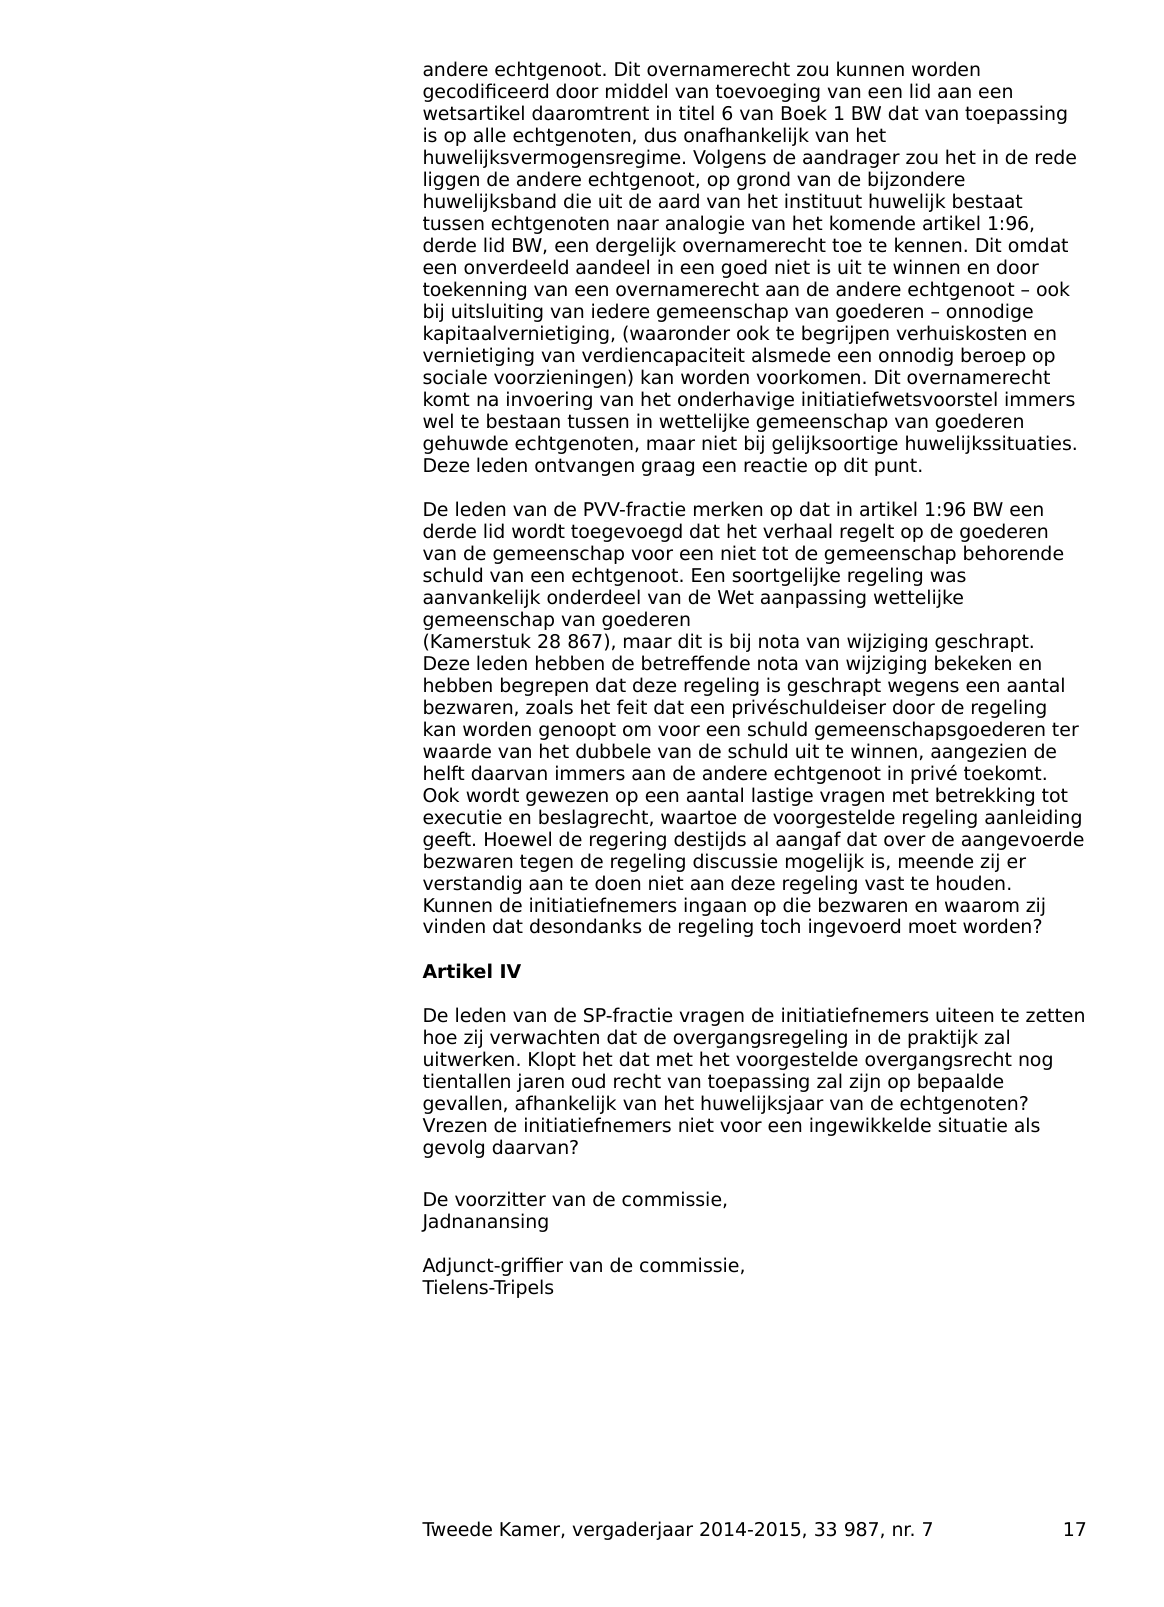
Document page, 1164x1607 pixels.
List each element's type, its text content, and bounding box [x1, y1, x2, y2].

text Adjunct-griffier van de commissie, Tielens-Tripels [422, 1255, 1087, 1299]
text andere echtgenoot. Dit overnamerecht zou kunnen worden gecodificeerd door middel van toevoeging van een lid aan een wetsartikel daaromtrent in titel 6 van Boek 1 BW dat van toepassing is op alle echtgenoten, dus onafhankelijk van het huwelijksvermogensregime. Volgens de aandrager zou het in de rede liggen de andere echtgenoot, op grond van de bijzondere huwelijksband die uit de aard van het instituut huwelijk bestaat tussen echtgenoten naar analogie van het komende artikel 1:96, derde lid BW, een dergelijk overnamerecht toe te kennen. Dit omdat een onverdeeld aandeel in een goed niet is uit te winnen en door toekenning van een overnamerecht aan de andere echtgenoot – ook bij uitsluiting van iedere gemeenschap van goederen – onnodige kapitaalvernietiging, (waaronder ook te begrijpen verhuiskosten en vernietiging van verdiencapaciteit alsmede een onnodig beroep op sociale voorzieningen) kan worden voorkomen. Dit overnamerecht komt na invoering van het onderhavige initiatiefwetsvoorstel immers wel te bestaan tussen in wettelijke gemeenschap van goederen gehuwde echtgenoten, maar niet bij gelijksoortige huwelijkssituaties. Deze leden ontvangen graag een reactie op dit punt. [422, 59, 1087, 477]
text De leden van de SP-fractie vragen de initiatiefnemers uiteen te zetten hoe zij verwachten dat de overgangsregeling in de praktijk zal uitwerken. Klopt het dat met het voorgestelde overgangsrecht nog tientallen jaren oud recht van toepassing zal zijn op bepaalde gevallen, afhankelijk van het huwelijksjaar van de echtgenoten? Vrezen de initiatiefnemers niet voor een ingewikkelde situatie als gevolg daarvan? [422, 1005, 1087, 1159]
text De leden van de PVV-fractie merken op dat in artikel 1:96 BW een derde lid wordt toegevoegd dat het verhaal regelt op de goederen van de gemeenschap voor een niet tot de gemeenschap behorende schuld van een echtgenoot. Een soortgelijke regeling was aanvankelijk onderdeel van de Wet aanpassing wettelijke gemeenschap van goederen [422, 499, 1087, 631]
text (Kamerstuk 28 867), maar dit is bij nota van wijziging geschrapt. Deze leden hebben de betreffende nota van wijziging bekeken en hebben begrepen dat deze regeling is geschrapt wegens een aantal bezwaren, zoals het feit dat een privéschuldeiser door de regeling kan worden genoopt om voor een schuld gemeenschapsgoederen ter waarde van het dubbele van de schuld uit te winnen, aangezien de helft daarvan immers aan de andere echtgenoot in privé toekomt. Ook wordt gewezen op een aantal lastige vragen met betrekking tot executie en beslagrecht, waartoe de voorgestelde regeling aanleiding geeft. Hoewel de regering destijds al aangaf dat over de aangevoerde bezwaren tegen de regeling discussie mogelijk is, meende zij er verstandig aan te doen niet aan deze regeling vast te houden. Kunnen de initiatiefnemers ingaan op die bezwaren en waarom zij vinden dat desondanks de regeling toch ingevoerd moet worden? [422, 631, 1087, 938]
subtitle Artikel IV [422, 961, 1087, 983]
text De voorzitter van de commissie, Jadnanansing [422, 1189, 1087, 1233]
